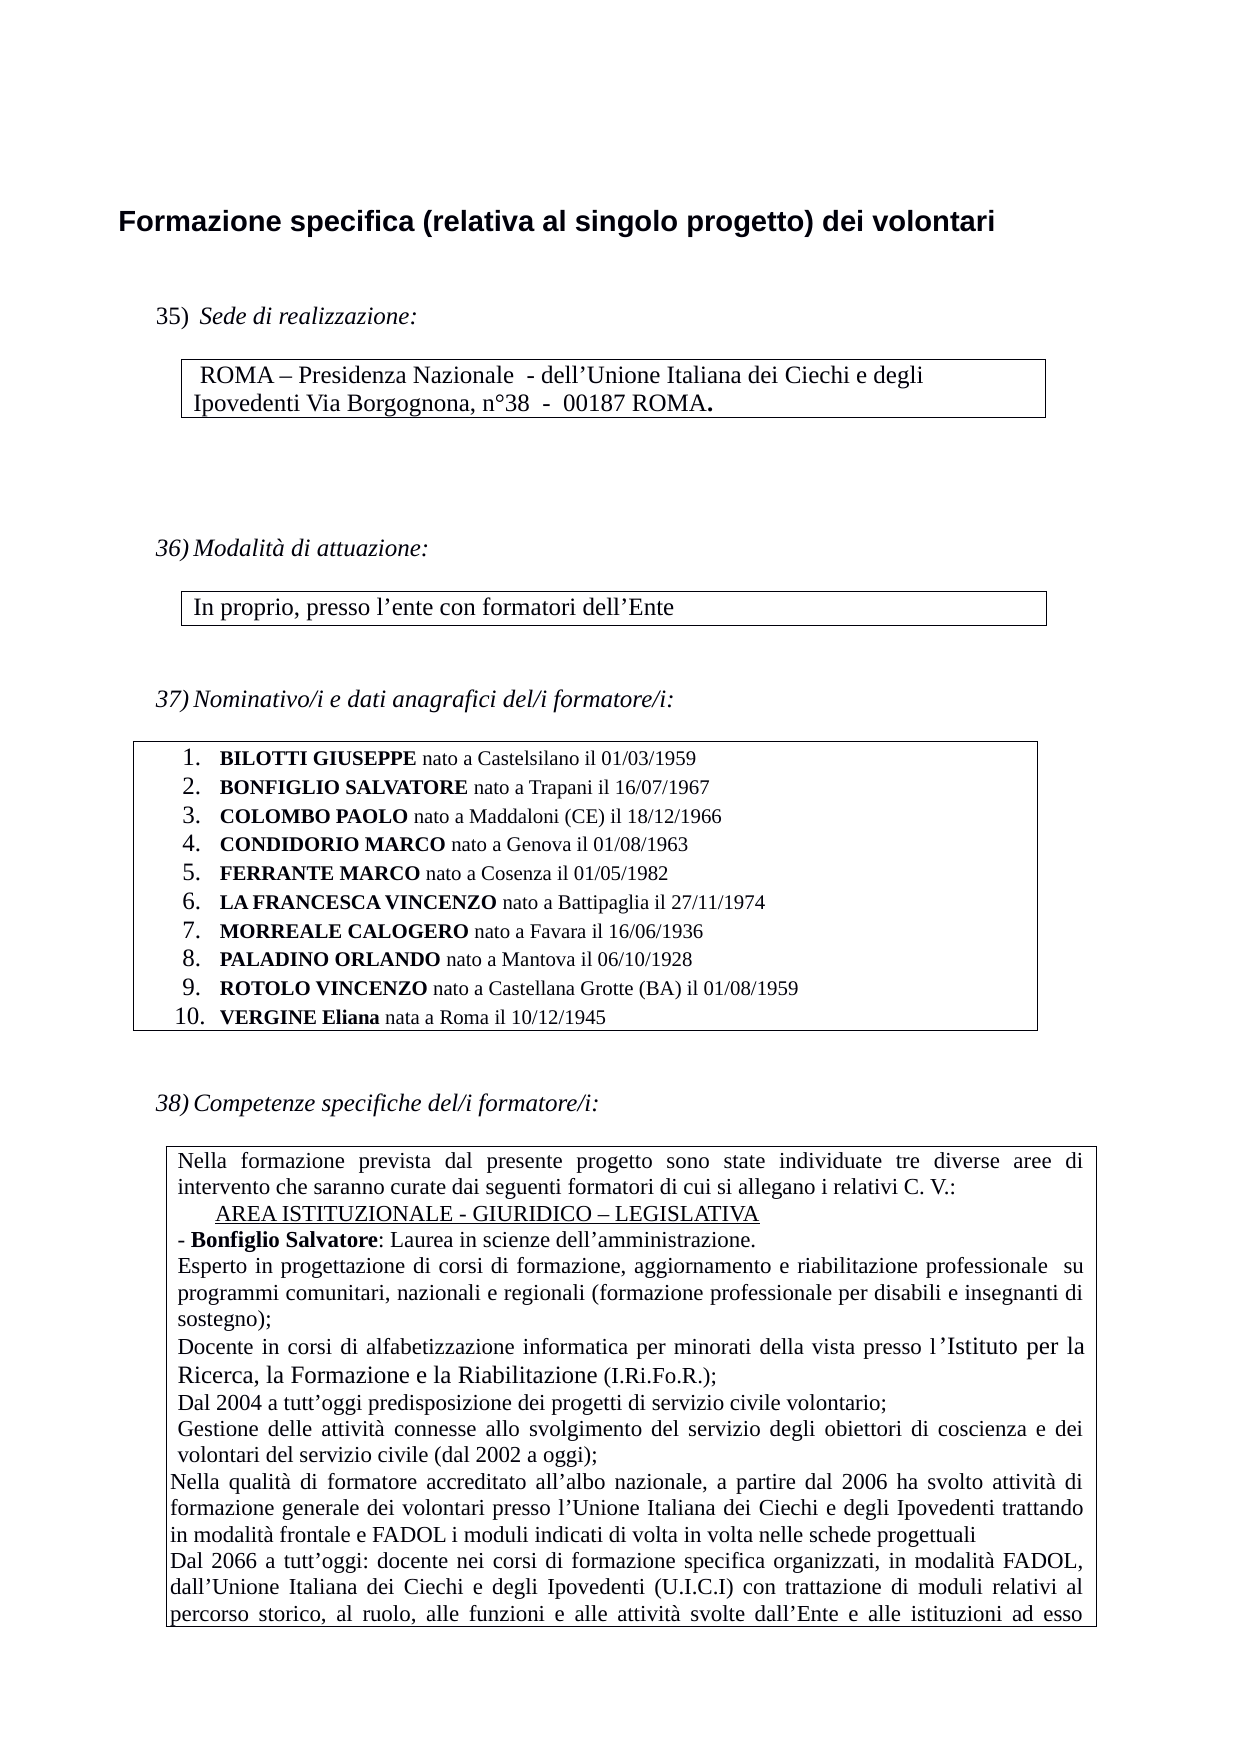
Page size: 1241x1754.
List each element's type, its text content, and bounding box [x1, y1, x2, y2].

table_header ROMA – Presidenza Nazionale - dell’Unione Italiana dei Ciechi e degli Ipovedenti Via Borgognona, n°38 - 00187 ROMA. [182, 360, 1045, 417]
list Nominativo/i e dati anagrafici del/i formatore/i: [156, 684, 1063, 712]
table_header BILOTTI GIUSEPPE nato a Castelsilano il 01/03/1959 BONFIGLIO SALVATORE nato a Trapani il 16/07/1967 COLOMBO PAOLO nato a Maddaloni (CE) il 18/12/1966 CONDIDORIO MARCO nato a Genova il 01/08/1963 FERRANTE MARCO nato a Cosenza il 01/05/1982 LA FRANCESCA VINCENZO nato a Battipaglia il 27/11/1974 MORREALE CALOGERO nato a Favara il 16/06/1936 PALADINO ORLANDO nato a Mantova il 06/10/1928 ROTOLO VINCENZO nato a Castellana Grotte (BA) il 01/08/1959 VERGINE Eliana nata a Roma il 10/12/1945 [134, 742, 1037, 1030]
subtitle Formazione specifica (relativa al singolo progetto) dei volontari [118, 204, 1063, 237]
list Modalità di attuazione: [156, 533, 1063, 562]
table_header Nella formazione prevista dal presente progetto sono state individuate tre diverse aree di intervento che saranno curate dai seguenti formatori di cui si allegano i relativi C. V.: AREA ISTITUZIONALE - GIURIDICO – LEGISLATIVA - Bonfiglio Salvatore: Laurea in scienze dell’amministrazione. Esperto in progettazione di corsi di formazione, aggiornamento e riabilitazione professionale su programmi comunitari, nazionali e regionali (formazione professionale per disabili e insegnanti di sostegno); Docente in corsi di alfabetizzazione informatica per minorati della vista presso l’Istituto per la Ricerca, la Formazione e la Riabilitazione (I.Ri.Fo.R.); Dal 2004 a tutt’oggi predisposizione dei progetti di servizio civile volontario; Gestione delle attività connesse allo svolgimento del servizio degli obiettori di coscienza e dei volontari del servizio civile (dal 2002 a oggi); Nella qualità di formatore accreditato all’albo nazionale, a partire dal 2006 ha svolto attività di formazione generale dei volontari presso l’Unione Italiana dei Ciechi e degli Ipovedenti trattando in modalità frontale e FADOL i moduli indicati di volta in volta nelle schede progettuali Dal 2066 a tutt’oggi: docente nei corsi di formazione specifica organizzati, in modalità FADOL, dall’Unione Italiana dei Ciechi e degli Ipovedenti (U.I.C.I) con trattazione di moduli relativi al percorso storico, al ruolo, alle funzioni e alle attività svolte dall’Ente e alle istituzioni ad esso [167, 1147, 1096, 1626]
list Sede di realizzazione: [156, 301, 1063, 330]
list Competenze specifiche del/i formatore/i: [156, 1088, 1063, 1117]
table_header In proprio, presso l’ente con formatori dell’Ente [182, 592, 1046, 625]
